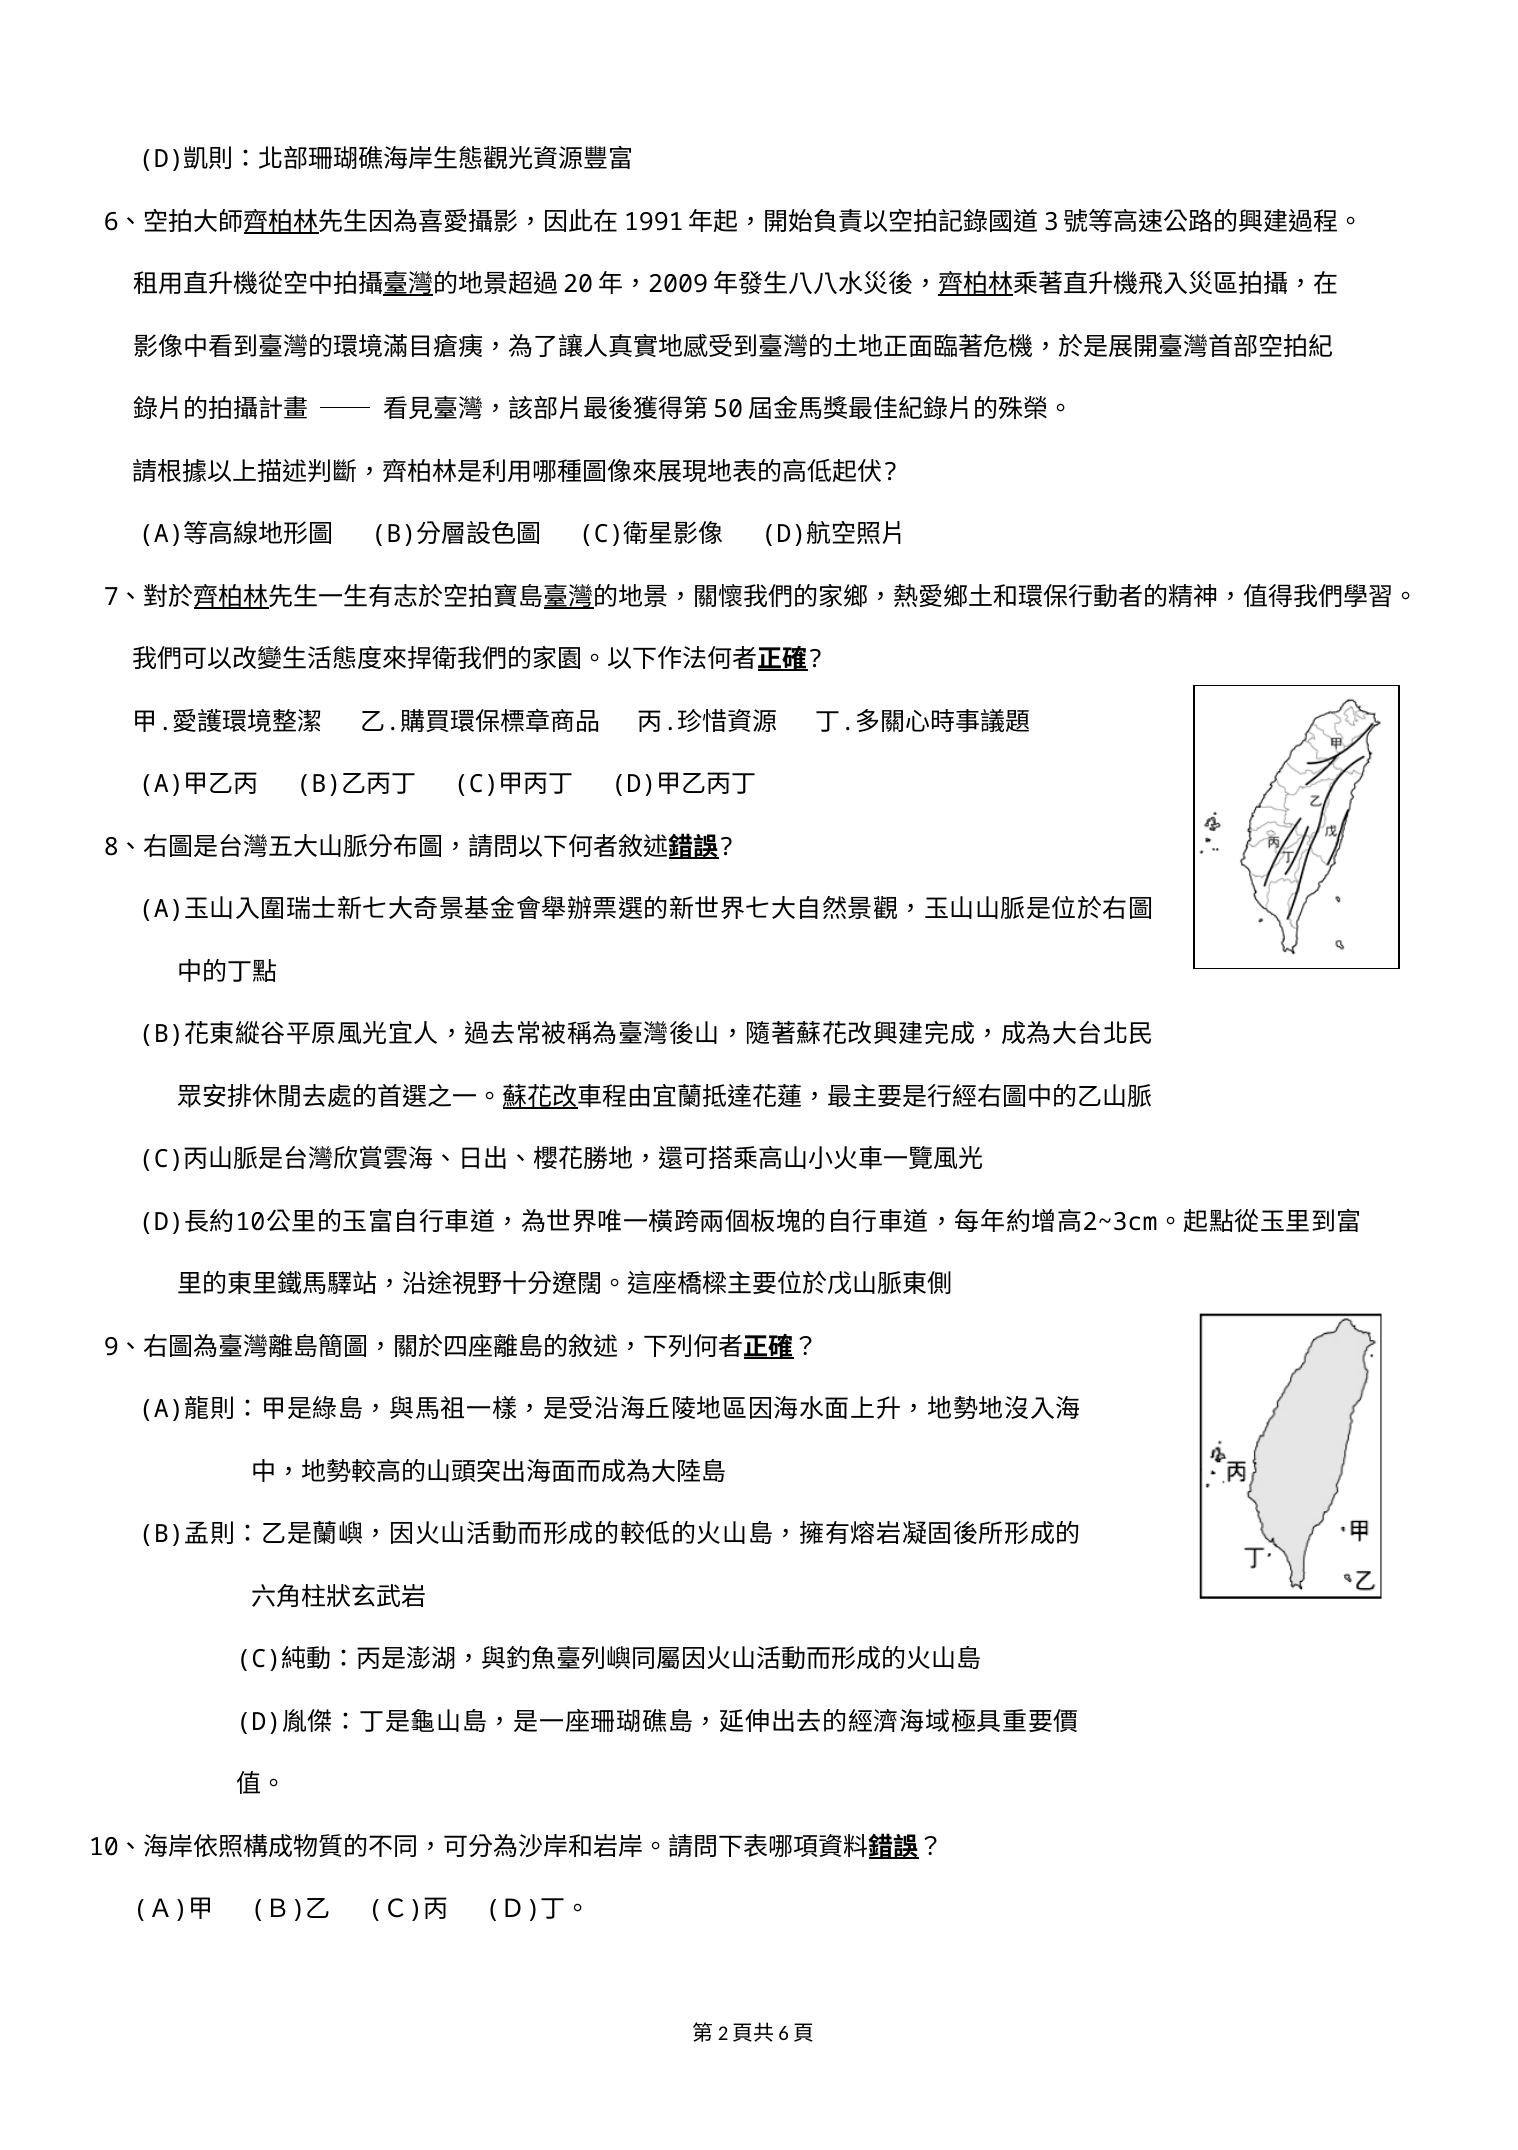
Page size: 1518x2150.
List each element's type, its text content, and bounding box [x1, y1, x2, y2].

text (D)胤傑：丁是龜山島，是一座珊瑚礁島，延伸出去的經濟海域極具重要價值。 [236, 1677, 1081, 1802]
text (B)花東縱谷平原風光宜人，過去常被稱為臺灣後山，隨著蘇花改興建完成，成為大台北民眾安排休閒去處的首選之一。蘇花改車程由宜蘭抵達花蓮，最主要是行經右圖中的乙山脈 [139, 990, 1155, 1115]
text (C)丙山脈是台灣欣賞雲海、日出、櫻花勝地，還可搭乘高山小火車一覽風光 [139, 1115, 1066, 1177]
text (A)玉山入圍瑞士新七大奇景基金會舉辦票選的新世界七大自然景觀，玉山山脈是位於右圖中的丁點 [139, 865, 1155, 990]
text (D)長約10公里的玉富自行車道，為世界唯一橫跨兩個板塊的自行車道，每年約增高2~3cm。起點從玉里到富里的東里鐵馬驛站，沿途視野十分遼闊。這座橋樑主要位於戊山脈東側 [139, 1177, 1362, 1302]
text 9、右圖為臺灣離島簡圖，關於四座離島的敘述，下列何者正確？ [103, 1302, 1417, 1365]
text 請根據以上描述判斷，齊柏林是利用哪種圖像來展現地表的高低起伏? [133, 427, 1347, 490]
text (A)甲乙丙 (B)乙丙丁 (C)甲丙丁 (D)甲乙丙丁 [139, 740, 1193, 802]
text 我們可以改變生活態度來捍衛我們的家園。以下作法何者正確? [133, 615, 1417, 677]
text [1400, 802, 1417, 865]
text [1400, 740, 1417, 802]
text (C)純動：丙是澎湖，與釣魚臺列嶼同屬因火山活動而形成的火山島 [236, 1615, 1081, 1677]
text (D)凱則：北部珊瑚礁海岸生態觀光資源豐富 [139, 115, 1417, 177]
text 甲.愛護環境整潔 乙.購買環保標章商品 丙.珍惜資源 丁.多關心時事議題 [133, 677, 1417, 740]
text (B)孟則：乙是蘭嶼，因火山活動而形成的較低的火山島，擁有熔岩凝固後所形成的六角柱狀玄武岩 [139, 1490, 1081, 1615]
text (Ａ)甲 (Ｂ)乙 (Ｃ)丙 (Ｄ)丁。 [133, 1865, 1417, 1927]
text 6、空拍大師齊柏林先生因為喜愛攝影，因此在1991年起，開始負責以空拍記錄國道3號等高速公路的興建過程。租用直升機從空中拍攝臺灣的地景超過20年，2009年發生八八水災後，齊柏林乘著直升機飛入災區拍攝，在影像中看到臺灣的環境滿目瘡痍，為了讓人真實地感受到臺灣的土地正面臨著危機，於是展開臺灣首部空拍紀錄片的拍攝計畫 ── 看見臺灣，該部片最後獲得第50屆金馬獎最佳紀錄片的殊榮。 [103, 177, 1347, 427]
text (A)等高線地形圖 (B)分層設色圖 (C)衛星影像 (D)航空照片 [139, 490, 1417, 552]
text 10、海岸依照構成物質的不同，可分為沙岸和岩岸。請問下表哪項資料錯誤？ [89, 1802, 1417, 1865]
text (A)龍則：甲是綠島，與馬祖一樣，是受沿海丘陵地區因海水面上升，地勢地沒入海中，地勢較高的山頭突出海面而成為大陸島 [139, 1365, 1081, 1490]
text 7、對於齊柏林先生一生有志於空拍寶島臺灣的地景，關懷我們的家鄉，熱愛鄉土和環保行動者的精神，值得我們學習。 [103, 552, 1417, 615]
text 8、右圖是台灣五大山脈分布圖，請問以下何者敘述錯誤? [103, 802, 1193, 865]
